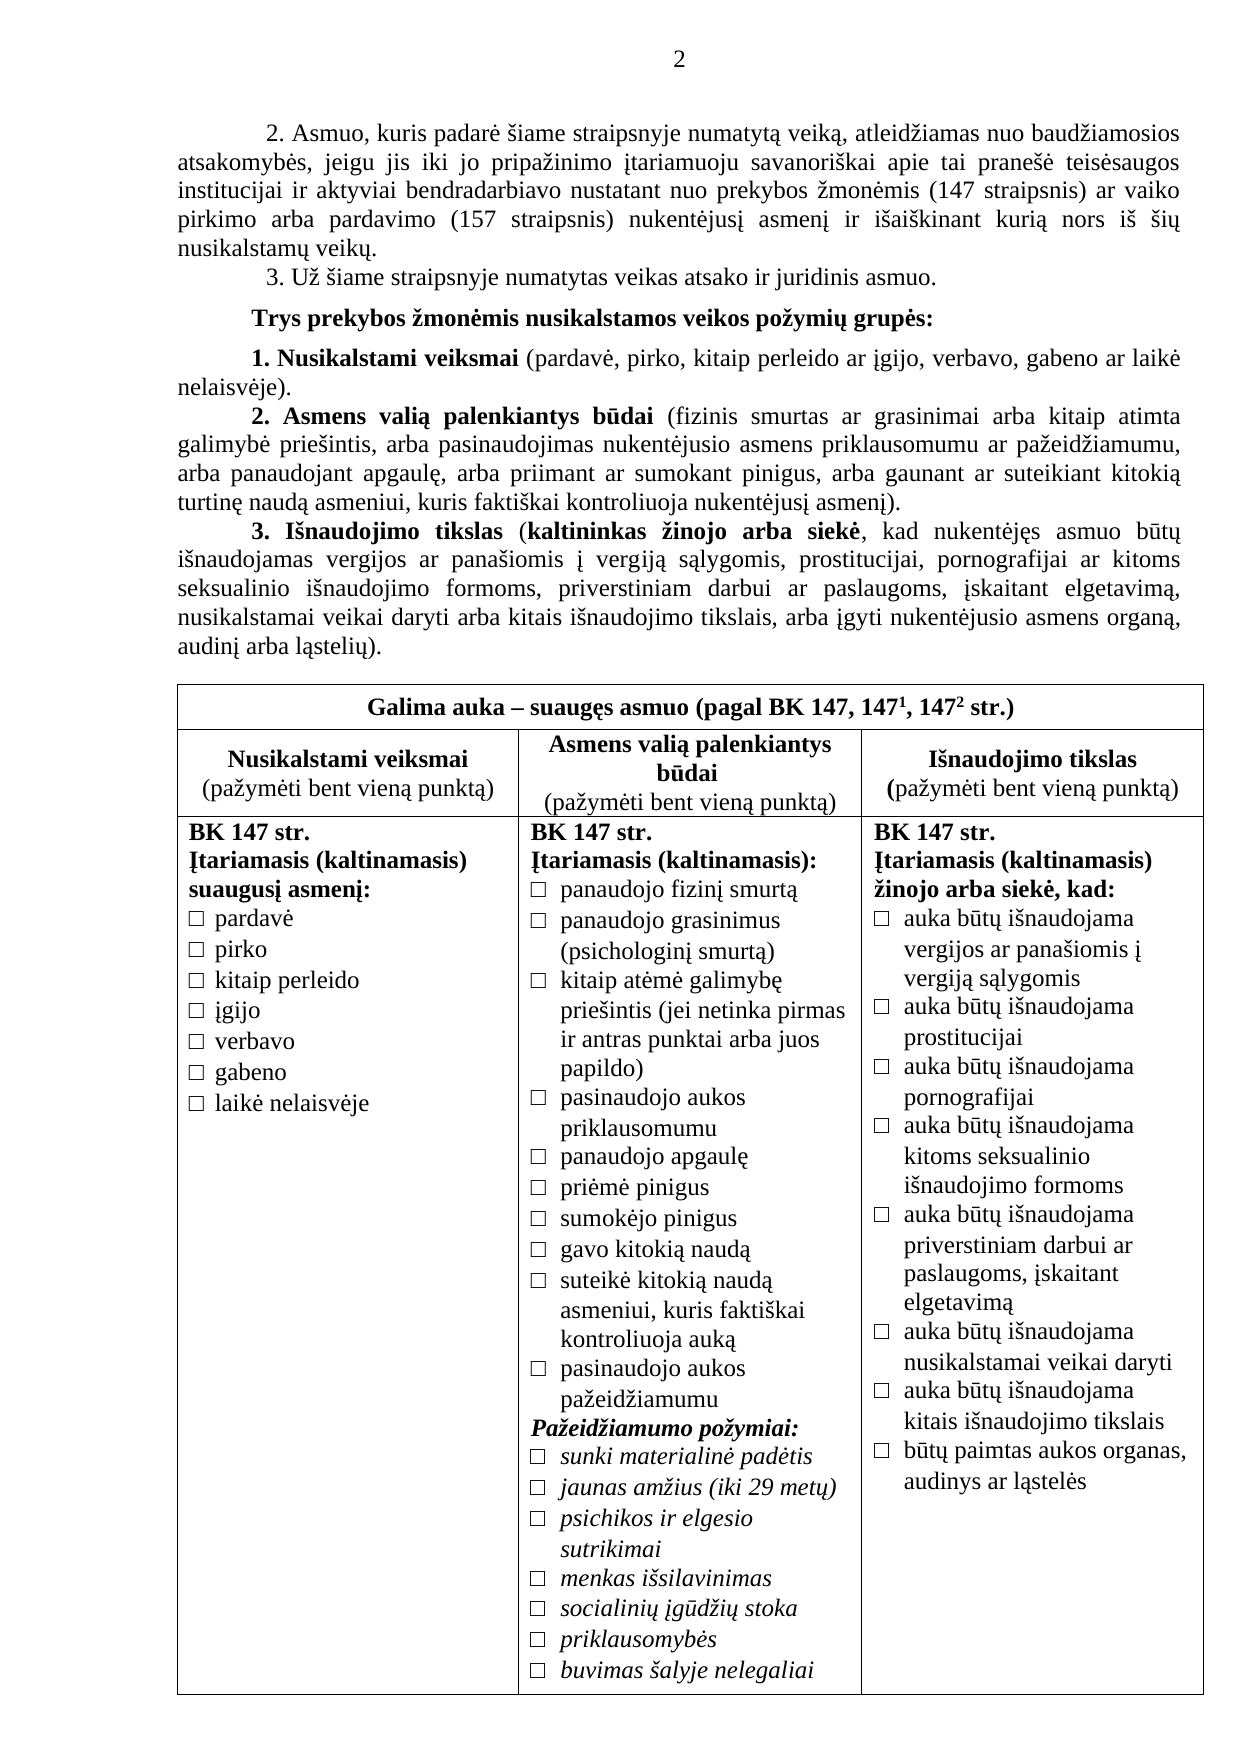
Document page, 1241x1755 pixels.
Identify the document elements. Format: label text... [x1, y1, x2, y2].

text 3. Už šiame straipsnyje numatytas veikas atsako ir juridinis asmuo. [177, 262, 1181, 291]
table_cell Asmens valią palenkiantys būdai (pažymėti bent vieną punktą) [519, 730, 861, 816]
text 1. Nusikalstami veiksmai (pardavė, pirko, kitaip perleido ar įgijo, verbavo, gabeno ar laikė nelaisvėje). [177, 343, 1181, 401]
table_cell BK 147 str. Įtariamasis (kaltinamasis) suaugusį asmenį: □ pardavė □ pirko □ kitaip perleido □ įgijo □ verbavo □ gabeno □ laikė nelaisvėje [178, 817, 518, 1694]
text Trys prekybos žmonėmis nusikalstamos veikos požymių grupės: [177, 303, 1181, 331]
text 3. Išnaudojimo tikslas (kaltininkas žinojo arba siekė, kad nukentėjęs asmuo būtų išnaudojamas vergijos ar panašiomis į vergiją sąlygomis, prostitucijai, pornografijai ar kitoms seksualinio išnaudojimo formoms, priverstiniam darbui ar paslaugoms, įskaitant elgetavimą, nusikalstamai veikai daryti arba kitais išnaudojimo tikslais, arba įgyti nukentėjusio asmens organą, audinį arba ląstelių). [177, 516, 1181, 659]
table_cell Išnaudojimo tikslas (pažymėti bent vieną punktą) [862, 730, 1203, 816]
table_cell BK 147 str. Įtariamasis (kaltinamasis) žinojo arba siekė, kad: □ auka būtų išnaudojama vergijos ar panašiomis į vergiją sąlygomis □ auka būtų išnaudojama prostitucijai □ auka būtų išnaudojama pornografijai □ auka būtų išnaudojama kitoms seksualinio išnaudojimo formoms □ auka būtų išnaudojama priverstiniam darbui ar paslaugoms, įskaitant elgetavimą □ auka būtų išnaudojama nusikalstamai veikai daryti □ auka būtų išnaudojama kitais išnaudojimo tikslais □ būtų paimtas aukos organas, audinys ar ląstelės [862, 817, 1203, 1694]
text 2. Asmens valią palenkiantys būdai (fizinis smurtas ar grasinimai arba kitaip atimta galimybė priešintis, arba pasinaudojimas nukentėjusio asmens priklausomumu ar pažeidžiamumu, arba panaudojant apgaulę, arba priimant ar sumokant pinigus, arba gaunant ar suteikiant kitokią turtinę naudą asmeniui, kuris faktiškai kontroliuoja nukentėjusį asmenį). [177, 401, 1181, 516]
table_header Galima auka – suaugęs asmuo (pagal BK 147, 1471, 1472 str.) [178, 685, 1203, 728]
table_cell BK 147 str. Įtariamasis (kaltinamasis): □ panaudojo fizinį smurtą □ panaudojo grasinimus (psichologinį smurtą) □ kitaip atėmė galimybę priešintis (jei netinka pirmas ir antras punktai arba juos papildo) □ pasinaudojo aukos priklausomumu □ panaudojo apgaulę □ priėmė pinigus □ sumokėjo pinigus □ gavo kitokią naudą □ suteikė kitokią naudą asmeniui, kuris faktiškai kontroliuoja auką □ pasinaudojo aukos pažeidžiamumu Pažeidžiamumo požymiai: □ sunki materialinė padėtis □ jaunas amžius (iki 29 metų) □ psichikos ir elgesio sutrikimai □ menkas išsilavinimas □ socialinių įgūdžių stoka □ priklausomybės □ buvimas šalyje nelegaliai [519, 817, 861, 1694]
table_cell Nusikalstami veiksmai (pažymėti bent vieną punktą) [178, 730, 518, 816]
text 2. Asmuo, kuris padarė šiame straipsnyje numatytą veiką, atleidžiamas nuo baudžiamosios atsakomybės, jeigu jis iki jo pripažinimo įtariamuoju savanoriškai apie tai pranešė teisėsaugos institucijai ir aktyviai bendradarbiavo nustatant nuo prekybos žmonėmis (147 straipsnis) ar vaiko pirkimo arba pardavimo (157 straipsnis) nukentėjusį asmenį ir išaiškinant kurią nors iš šių nusikalstamų veikų. [177, 118, 1181, 262]
